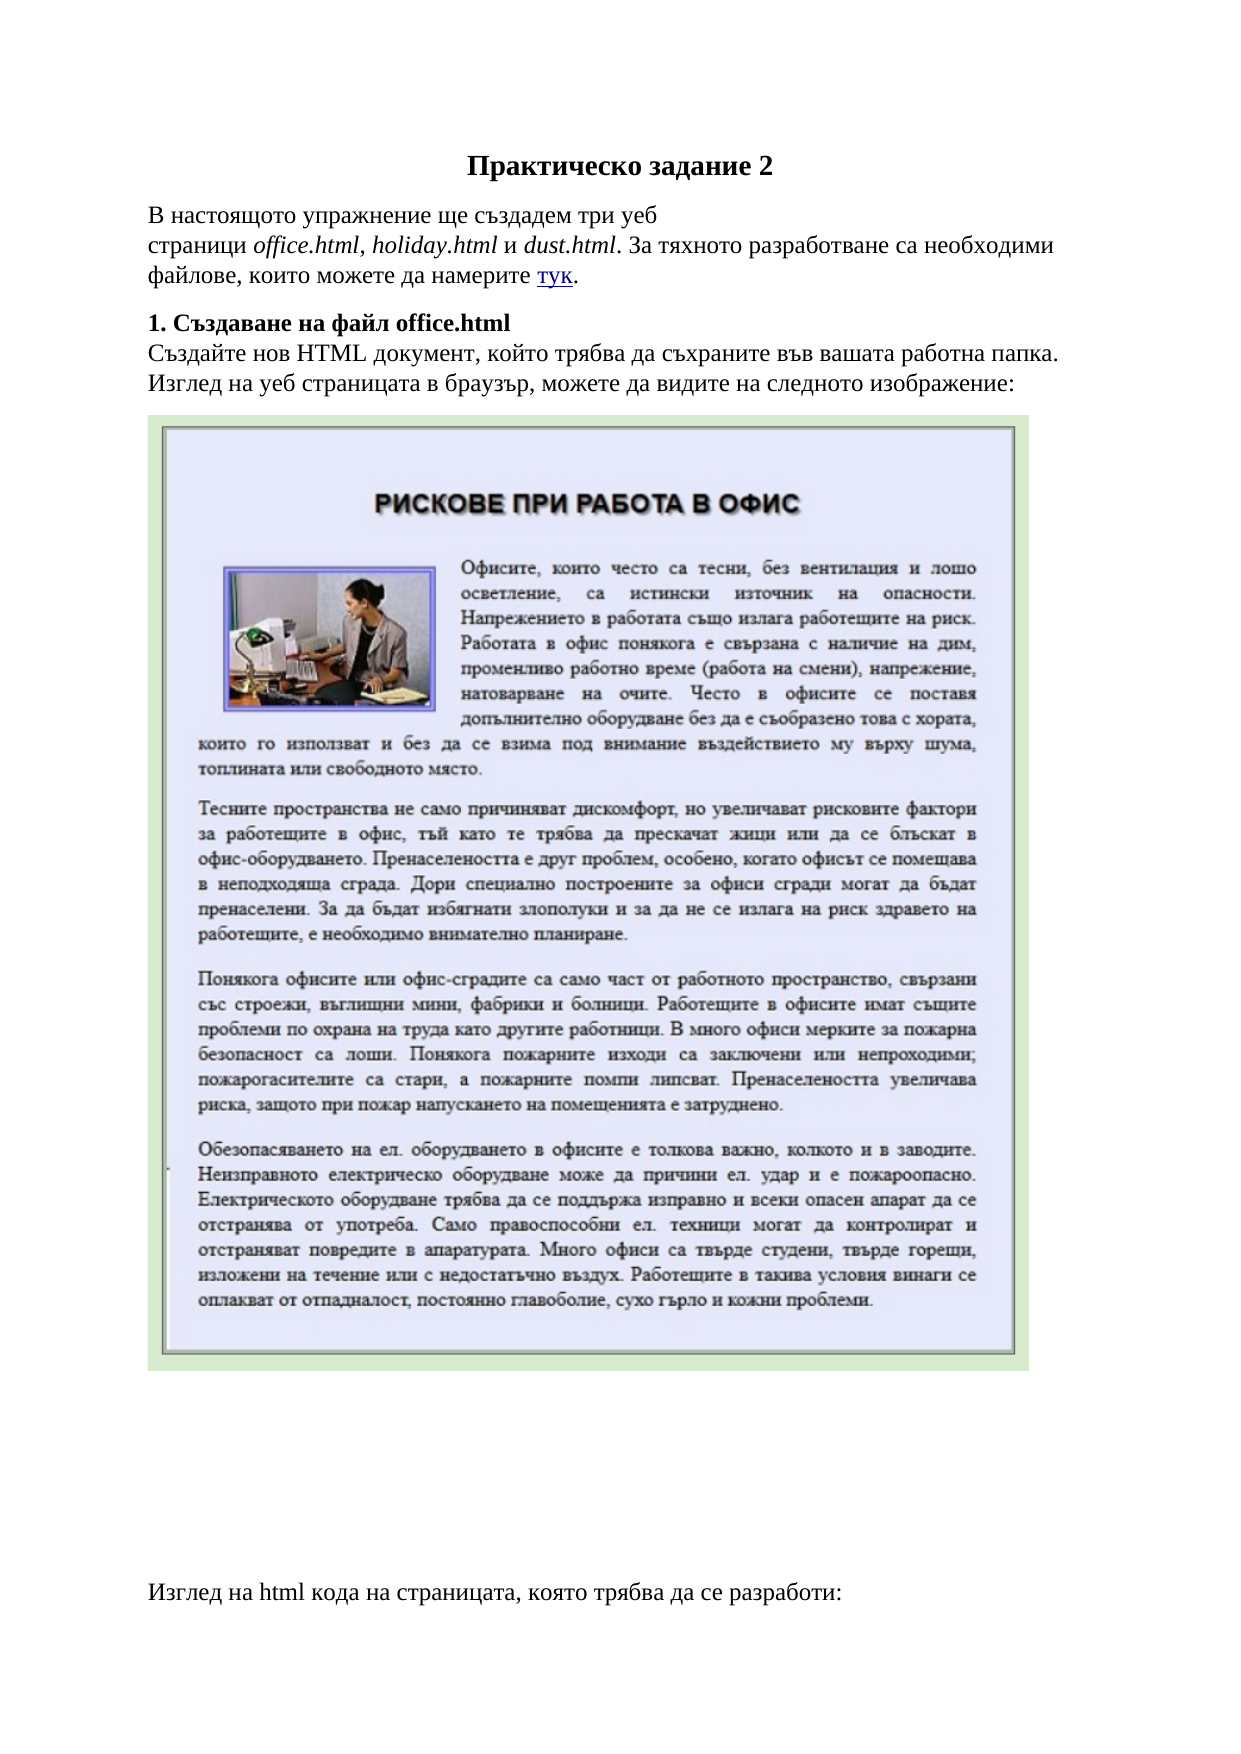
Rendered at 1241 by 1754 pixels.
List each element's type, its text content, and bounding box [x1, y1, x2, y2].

text В настоящото упражнение ще създадем три уеб страници office.html, holiday.html и dust.html. За тяхното разработване са необходими файлове, които можете да намерите тук. [148, 200, 1093, 289]
text Изглед на html кода на страницата, която трябва да се разработи: [148, 1577, 1093, 1606]
text 1. Създаване на файл office.html Създайте нов HTML документ, който трябва да съхраните във вашата работна папка. Изглед на уеб страницата в браузър, можете да видите на следното изображение: [148, 308, 1093, 397]
text Практическо задание 2 [148, 148, 1093, 181]
